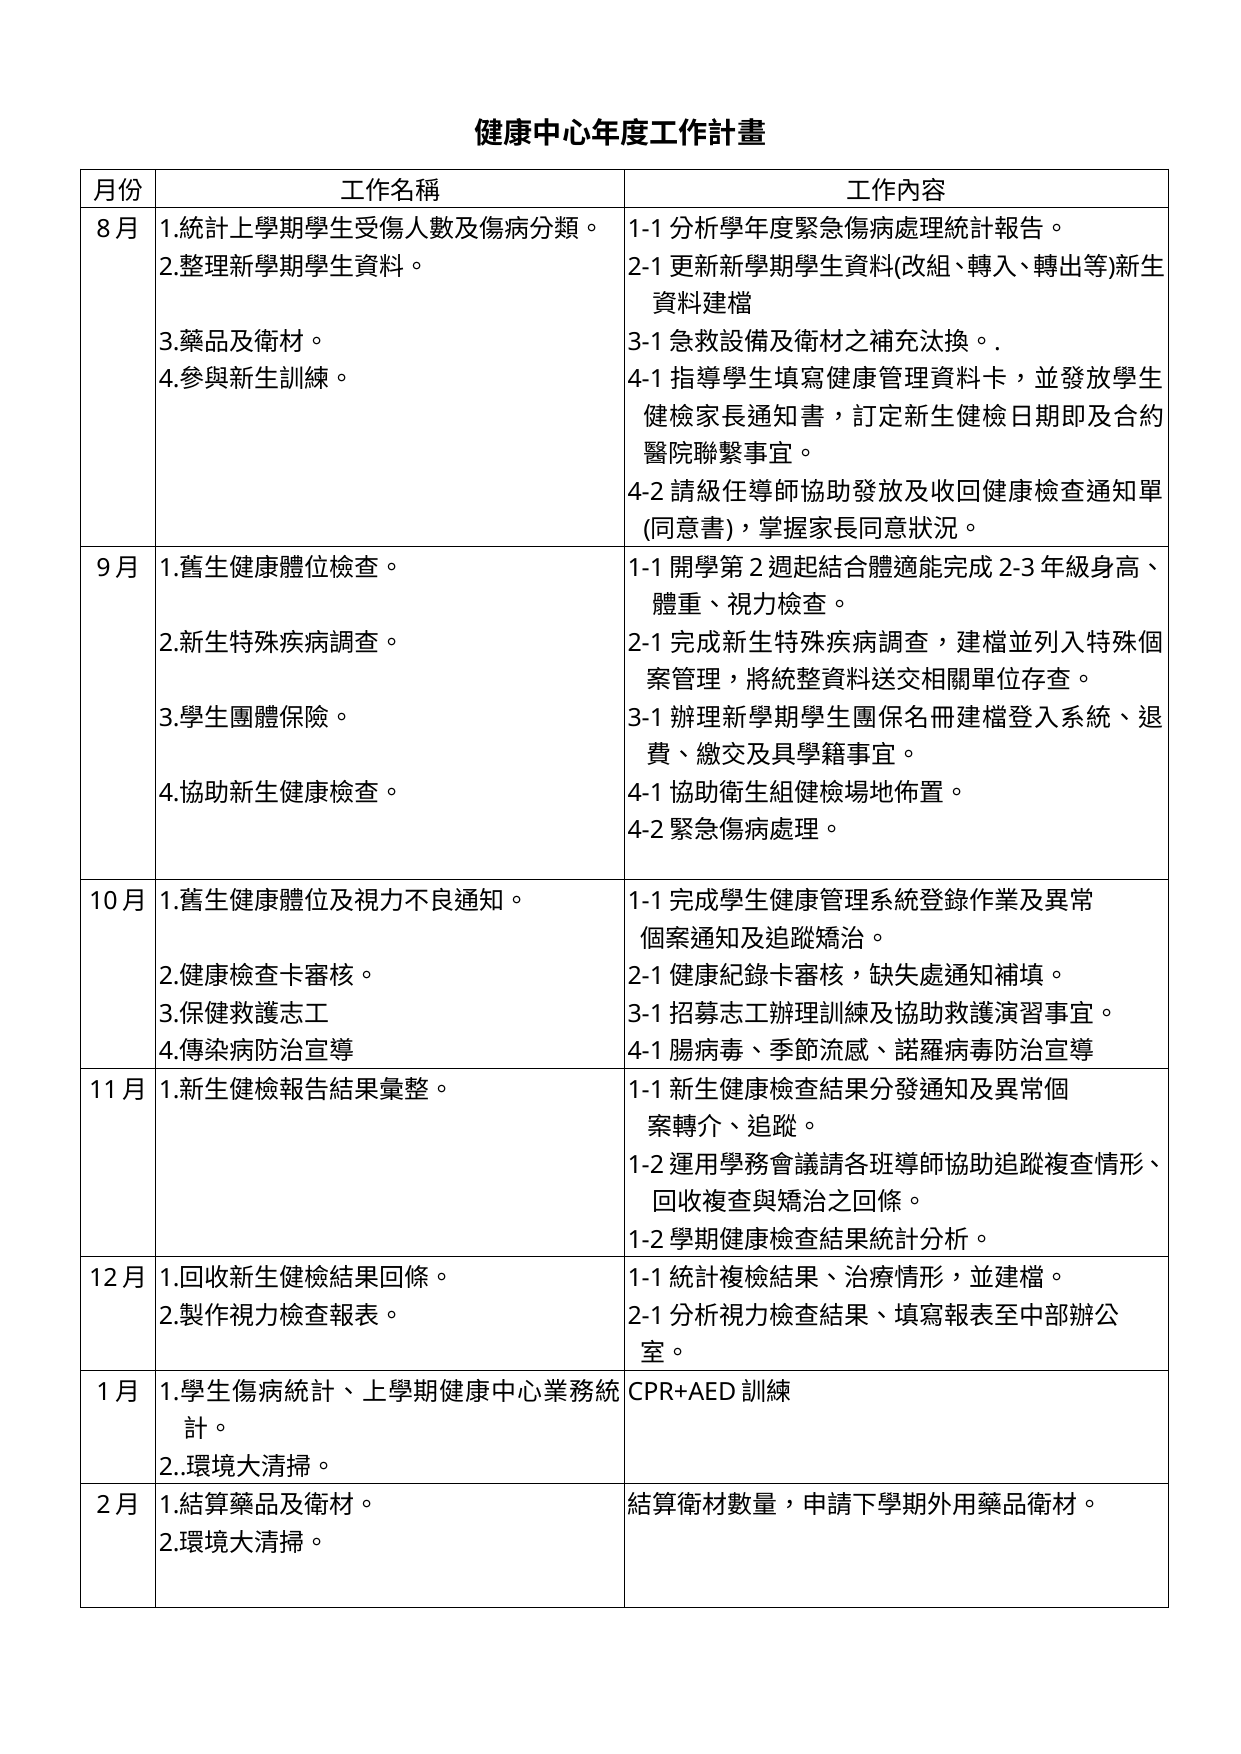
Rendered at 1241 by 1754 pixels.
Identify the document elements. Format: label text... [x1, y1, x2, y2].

table_cell 1.統計上學期學生受傷人數及傷病分類。 2.整理新學期學生資料。 3.藥品及衛材。 4.參與新生訓練。 [156, 208, 624, 546]
table_cell 12月 [81, 1257, 155, 1370]
table_header 工作名稱 [156, 170, 624, 207]
table_cell CPR+AED訓練 [625, 1371, 1168, 1483]
table_cell 1-1統計複檢結果、治療情形，並建檔。 2-1分析視力檢查結果、填寫報表至中部辦公 室。 [625, 1257, 1168, 1370]
table_cell 10月 [81, 880, 155, 1068]
table_cell 1.結算藥品及衛材。 2.環境大清掃。 [156, 1484, 624, 1607]
table_cell 1.舊生健康體位及視力不良通知。 2.健康檢查卡審核。 3.保健救護志工 4.傳染病防治宣導 [156, 880, 624, 1068]
table_cell 1-1完成學生健康管理系統登錄作業及異常 個案通知及追蹤矯治。 2-1健康紀錄卡審核，缺失處通知補填。 3-1招募志工辦理訓練及協助救護演習事宜。 4-1腸病毒、季節流感、諾羅病毒防治宣導 [625, 880, 1168, 1068]
table_cell 1.學生傷病統計、上學期健康中心業務統計。 2..環境大清掃。 [156, 1371, 624, 1483]
table_header 工作內容 [625, 170, 1168, 207]
table_header 月份 [81, 170, 155, 207]
table_cell 1月 [81, 1371, 155, 1483]
table_cell 8月 [81, 208, 155, 546]
table_cell 1-1分析學年度緊急傷病處理統計報告。 2-1更新新學期學生資料(改組、轉入、轉出等)新生資料建檔 3-1急救設備及衛材之補充汰換。. 4-1指導學生填寫健康管理資料卡，並發放學生健檢家長通知書，訂定新生健檢日期即及合約醫院聯繫事宜。 4-2請級任導師協助發放及收回健康檢查通知單(同意書)，掌握家長同意狀況。 [625, 208, 1168, 546]
table_cell 1-1開學第2週起結合體適能完成2-3年級身高、體重、視力檢查。 2-1完成新生特殊疾病調查，建檔並列入特殊個案管理，將統整資料送交相關單位存查。 3-1辦理新學期學生團保名冊建檔登入系統、退費、繳交及具學籍事宜。 4-1協助衛生組健檢場地佈置。 4-2緊急傷病處理。 [625, 547, 1168, 879]
table_cell 11月 [81, 1069, 155, 1256]
table_cell 2月 [81, 1484, 155, 1607]
table_cell 1.回收新生健檢結果回條。 2.製作視力檢查報表。 [156, 1257, 624, 1370]
table_cell 9月 [81, 547, 155, 879]
table_cell 1-1新生健康檢查結果分發通知及異常個 案轉介、追蹤。 1-2運用學務會議請各班導師協助追蹤複查情形、回收複查與矯治之回條。 1-2學期健康檢查結果統計分析。 [625, 1069, 1168, 1256]
table_cell 1.新生健檢報告結果彙整。 [156, 1069, 624, 1256]
text 健康中心年度工作計畫 [118, 93, 1122, 168]
table_cell 結算衛材數量，申請下學期外用藥品衛材。 [625, 1484, 1168, 1607]
table_cell 1.舊生健康體位檢查。 2.新生特殊疾病調查。 3.學生團體保險。 4.協助新生健康檢查。 [156, 547, 624, 879]
